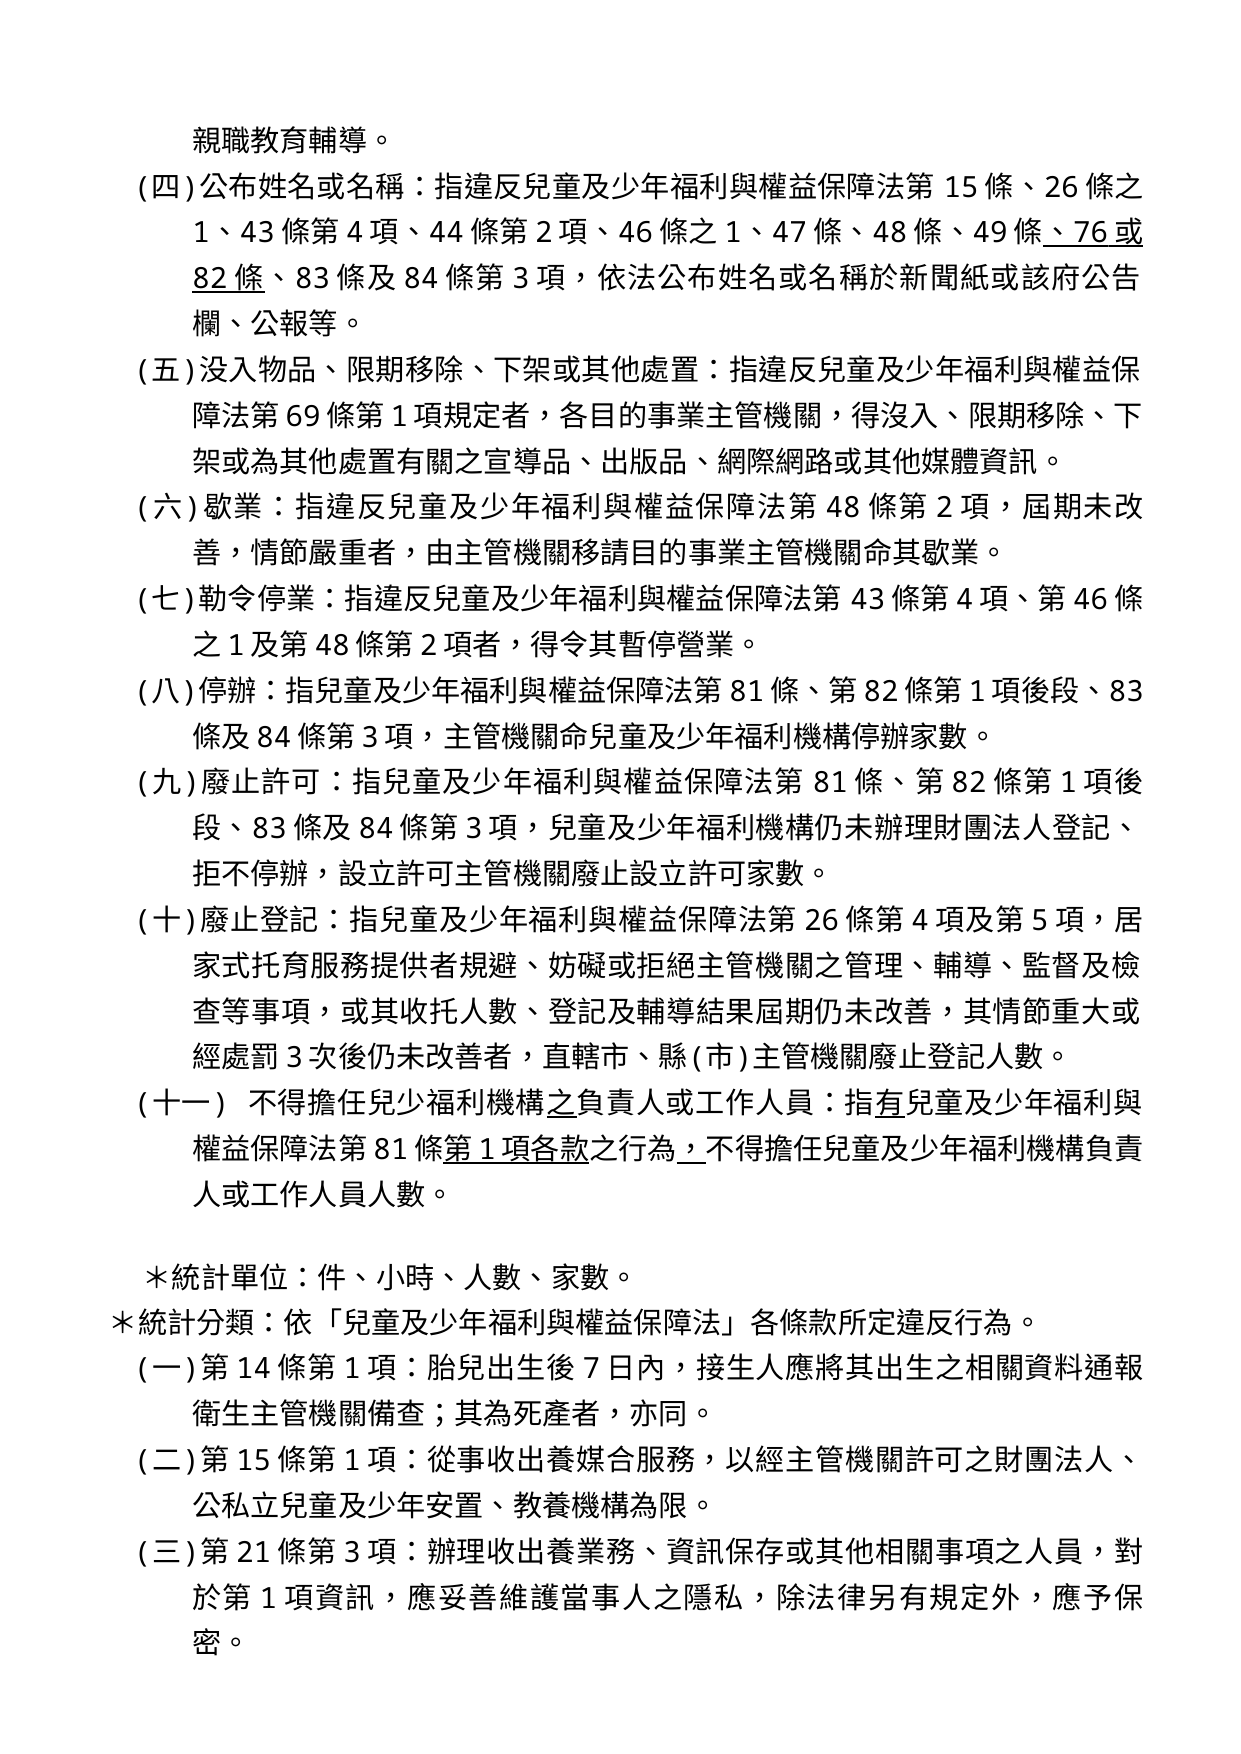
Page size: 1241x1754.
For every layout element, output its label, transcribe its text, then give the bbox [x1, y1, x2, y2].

table_header 統計資料背景說明 資料種類：社會福利服務統計 資料項目：桃園市違反兒童及少年福利與權益保障法執行概況 一、發布及編製機關單位 ＊發布機關、單位：桃園市政府社會局會計室 ＊編製單位：桃園市政府社會局兒童及少年福利科 ＊聯絡電話：(03)3322101#6444 ＊傳真：(03)3348721 ＊電子信箱：10075291@mail.tycg.gov.tw 二、發布形式 ＊口頭： ( )記者會或說明會 ＊書面： ( )新聞稿 ( )報表 ( )書刊，刊名： ＊電子媒體： ()線上書刊及資料庫， 網址： ( )磁片 ( )光碟片 (√)其他 Open Document File (odf)、Portable Document Format (pdf) 或Excel檔案。 三、資料範圍、週期及時效 ＊統計地區範圍及對象：凡本市依據兒童及少年福利與權益保障法由兒童及少年福利主管機關執行處罰案件，均為統計對象。 ＊統計標準時間：上半年以1至6月、下半年以7至12月之事實為準。 ＊統計項目定義： (一)罰鍰：指行政處分罰鍰件數。 (二)強制執行：指前項處分，拒不繳納，於統計標準期間內移送行政執行處強制執行件數。 (三)親職教育：係指兒童及少年福利與權益保障法第102條規定，施以強制性親職教育輔導。 (四)公布姓名或名稱：指違反兒童及少年福利與權益保障法第15條、26條之1、43條第4項、44條第2項、46條之1、47條、48條、49條、76或82條、83條及84條第3項，依法公布姓名或名稱於新聞紙或該府公告欄、公報等。 (五)没入物品、限期移除、下架或其他處置：指違反兒童及少年福利與權益保障法第69條第1項規定者，各目的事業主管機關，得沒入、限期移除、下架或為其他處置有關之宣導品、出版品、網際網路或其他媒體資訊。 (六)歇業：指違反兒童及少年福利與權益保障法第48條第2項，屆期未改善，情節嚴重者，由主管機關移請目的事業主管機關命其歇業。 (七)勒令停業：指違反兒童及少年福利與權益保障法第43條第4項、第46條之1及第48條第2項者，得令其暫停營業。 (八)停辦：指兒童及少年福利與權益保障法第81條、第82條第1項後段、83條及84條第3項，主管機關命兒童及少年福利機構停辦家數。 (九)廢止許可：指兒童及少年福利與權益保障法第81條、第82條第1項後段、83條及84條第3項，兒童及少年福利機構仍未辦理財團法人登記、拒不停辦，設立許可主管機關廢止設立許可家數。 (十)廢止登記：指兒童及少年福利與權益保障法第26條第4項及第5項，居家式托育服務提供者規避、妨礙或拒絕主管機關之管理、輔導、監督及檢查等事項，或其收托人數、登記及輔導結果屆期仍未改善，其情節重大或經處罰3次後仍未改善者，直轄市、縣(市)主管機關廢止登記人數。 (十一) 不得擔任兒少福利機構之負責人或工作人員：指有兒童及少年福利與權益保障法第81條第1項各款之行為，不得擔任兒童及少年福利機構負責人或工作人員人數。 ＊統計單位：件、小時、人數、家數。 ＊統計分類：依「兒童及少年福利與權益保障法」各條款所定違反行為。 (一)第14條第1項：胎兒出生後7日內，接生人應將其出生之相關資料通報衛生主管機關備查；其為死產者，亦同。 (二)第15條第1項：從事收出養媒合服務，以經主管機關許可之財團法人、公私立兒童及少年安置、教養機構為限。 (三)第21條第3項：辦理收出養業務、資訊保存或其他相關事項之人員，對於第1項資訊，應妥善維護當事人之隱私，除法律另有規定外，應予保密。 (四)第26條第1項：居家式托育服務提供者，應向直轄市、縣（市）主管機關辦理登記。 (五)第26條第4項：居家式托育服務提供者對於前項之管理、輔導、監督及檢查等事項，不得規避、妨礙或拒絕，並應提供必要之協助。 (六)第26條第5項：違反居家式托育服務提供者之收托人數、登記、輔導、管理、撤銷與廢止登記、收退費規定及其他應遵行事項之辦法，其有關收托人數、登記或輔導結果列入應改善而屆期未改善之規定。 (七)第26條之1第4項：曾犯性侵害犯罪防治法第2條第1項之罪、性騷擾防治法第25條之罪、兒童及少年性交易防制條例之罪、兒童及少年性剝削防制條例之罪，經緩起訴處分或有罪判決確定等第26條之1第1項各款情事，直轄市、縣（市）主管機關應命居家式托育服務提供者停止服務，並強制轉介其收托之兒童。已完成登記者，廢止其登記。 (八)第29條第3項：違反載運兒少之幼童專用車、公私立學校校車、短期補習班或兒童課後照顧服務班及中心等交通載具之申請程序、輔導措施、管理與隨車人員之督導管理及其他應遵行事項之辦法，以未經核准或備查之車輛載運學生、載運人超過數超過汽車行車執照核定數額、未依學生交通車規定載運學生、未配置符合資格之隨車人員隨車照護學生。 (九)第33條第3項：國內大眾交通運輸、文教設施、風景區與康樂場所等公營、公辦民營及民營事業，應以年齡為標準，提供兒童優惠措施，並應提供未滿一定年齡之兒童免費優惠。 (十)第33條第4項：違反各目的事業主管機關訂定之兒童優惠措施適用範圍及一定年齡。 (十一)第33條之1：「提供民眾申辦業務或服務之政府機關（構）及公營事業」、「鐵路車站、航空站及捷運交會轉乘站」、「營業場所總樓地板面積一萬平方公尺以上之百貨公司及零售式量販店」、「設有兒科病房或產科病房之區域級以上醫院」、「觀光遊樂業之園區」及「其他經各級交通主管機關公告之場所」等公共場所附設之公共停車場，應保留2﹪之汽車停車位，作為孕婦、育有六歲以下兒童者之停車位；汽車停車位未滿50個之公共停車場，至少應保留一個孕婦、育有6歲以下兒童者之停車位。但汽車停車位未滿25個之公共停車場，不在此限。 (十二)第33條之2：「提供民眾申辦業務或服務之政府機關（構）及公營事業」、「鐵路車站、航空站及捷運交會轉乘站」、「營業場所總樓地板面積一萬平方公尺以上之百貨公司及零售式量販店」、「設有兒科病房或產科病房之區域級以上醫院」、「觀光遊樂業之園區」等場所，應規劃設置適合六歲以下兒童及其照顧者共同使用之親子廁所盥洗室，並附設兒童安全座椅、尿布臺等相關設備。 (十三)第43條：兒童及少年不得為下列行為：1.吸菸、飲酒、嚼檳榔。2.施用毒品、非法施用管制藥品或其他有害身心健康之物質。3.觀看、閱覽、收聽或使用有害其身心健康之暴力、血腥、色情、猥褻、賭博之出版品、圖畫、錄影節目帶、影片、光碟、磁片、電子訊號、遊戲軟體、網際網路內容或其他物品。4.在道路上競駛、競技或以蛇行等危險方式駕車或參與其行為。5.超過合理時間持續使用電子類產品，致有害身心健康。父母、監護人或其他實際照顧兒童及少年之人，應禁止兒童及少年為前項各款行為。任何人均不得販賣、交付或供應第1項第1款至第3款之物質、物品予兒童及少年。任何人均不得對兒童及少年散布或播送第1項第3款之內容或物品。 (十四)第44條：違反新聞紙以外之出版品、錄影節目帶、遊戲軟體之分級類別、內容、標示、陳列方式、管理、有分級管理義務之人及其他應遵行事項之辦法，其有關分級類別、內容、標示及陳列方式，使兒童及少年觀看或取得應列為限制級之物品。 (十五)第45條第3項：新聞紙業者經舉發有違反刊載過度描述(繪)強制性交、猥褻、自殺、施用毒品等行為細節文字或圖片等有害兒童及少年身心健康內容之情事者，報業商業同業公會應於3個月內，依據前項自律規範及審議機制處置。必要時，得延長1個月。 (十六)第45條第4項：有下列情事之一者，主管機關應邀請報業商業同業公會代表、兒童及少年福利團體代表以及專家學者代表，依第2項備查之自律規範，共同審議認定之：1.非屬報業商業同業公會會員之新聞紙業者經舉發有違反第1項之情事。2.報業商業同業公會就前項案件逾期不處置。3.報業商業同業公會就前項案件之處置結果，經新聞紙刊載之當事人、受處置之新聞紙業者或兒童及少年福利團體申訴。 (十七)第46條第3項：網際網路平臺提供者經目的事業主管機關告知網際網路內容有害兒童及少年身心健康或違反前項規定未採取明確可行防護措施者，應為限制兒童及少年接取、瀏覽之措施，或先行移除。 (十八)第46條之1：任何人不得於網際網路散布或傳送有害兒童及少年身心健康之內容，未採取明確可行之防護措施，或未配合網際網路平臺提供者之防護機制，使兒童及少年得以接取或瀏覽。 (十九)第47條：兒童及少年不得出入酒家、特種咖啡茶室、成人用品零售業、限制級電子遊戲場及其他涉及賭博、色情、暴力等經主管機關認定足以危害其身心健康之場所。父母、監護人或其他實際照顧兒童及少年之人，應禁止兒童及少年出入前項場所。第1項場所之負責人及從業人員應拒絕兒童及少年進入。第1項之場所應距離幼兒園、國民中小學、高中、職校200公尺以上，並檢附證明文件，經商業登記主管機關登記後，始得營業。 (二十)第48條第1項：父母、監護人或其他實際照顧兒童及少年之人，應禁止兒童及少年充當酒家、特種咖啡茶室、成人用品零售店、限制級電子遊戲場及其他涉賭博、色情、暴力等經主管機關認定足以危害其身心健康場所之侍應或從事危險、不正當或其他足以危害或影響其身心發展之工作。 (二十一)第48條第2項：任何人不得利用、僱用或誘迫兒童及少年從事前項之工作。 (二十二)第49條：任何人對於兒童及少年不得有下列行為：1.遺棄。2.身心虐待。3.利用兒童及少年從事有害健康等危害性活動或欺騙之行為。4.利用身心障礙或特殊形體兒童及少年供人參觀。5.利用兒童及少年行乞。6.剝奪或妨礙兒童及少年接受國民教育之機會。7.強迫兒童及少年婚嫁。8.拐騙、綁架、買賣、質押兒童及少年。9.強迫、引誘、容留或媒介兒童及少年為猥褻行為或性交。10.供應兒童及少年刀械、槍礟、彈藥或其他危險物品。11.利用兒童及少年拍攝或錄製暴力、血腥、色情、猥褻、性交或其他有害兒童及少年身心健康之出版品、圖畫、錄影節目帶、影片、光碟、磁片、電子訊號、遊戲軟體、網際網路內容或其他物品。12.迫使或誘使兒童及少年處於對其生命、身體易發生立即危險或傷害之環境。13.帶領或誘使兒童及少年進入有礙其身心健康之場所。14.強迫、引誘、容留或媒介兒童及少年為自殺行為。15.其他對兒童及少年或利用兒童及少年犯罪或為不正當之行為。 (二十三)第50條第2項：任何人不得強迫、引誘或以其他方式使孕婦為有害胎兒發育之行為。 (二十四)第51條：父母、監護人或其他實際照顧兒童及少年之人，不得使6歲以下兒童或需要特別看護之兒童及少年獨處或由不適當之人代為照顧。 (二十五)第53條第1項：醫事人員、社會工作人員、教育人員、保育人員、教保服務人員、警察、司法人員、移民業務人員、戶政人員、村（里）幹事及其他執行兒童及少年福利業務人員，於執行業務時知悉兒童及少年有下列情形之一者，應立即向直轄市、縣（市）主管機關通報，至遲不得超過24小時：1.施用毒品、非法施用管制藥品或其他有害身心健康之物質。2.充當第47條第1項場所之侍應。3.遭受第49條第1項各款之行為。4.有第51條之情形。5.有第56條第一項各款之情形。6.遭受其他傷害之情形。 (二十六)第53條第5項：第1項及第2項通報人之身分資料，應予保密。 (二十七)第54條第5項：第1項通報人之身分資料，應予保密。 (二十八)第56條第1項：兒童及少年有下列各款情形之一者，直轄市、縣（市）主管機關應予保護、安置或為其他處置；必要時得進行緊急安置：1.兒童及少年未受適當之養育或照顧。2.兒童及少年有立即接受醫療之必要，而未就醫者。3.兒童及少年遭受遺棄、身心虐待、買賣、質押，被強迫或引誘從事不正當之行為或工作者。4.兒童及少年遭受其他迫害，非立即安置難以有效保護者。 (二十九)第66條第2項：因職務上所知悉之秘密或隱私及所製作或持有之文書，應予保密，非有正當理由，不得洩漏或公開。 (三十)第69條第1項：宣傳品、出版品、廣播、電視、網際網路或其他媒體對下列兒童及少年不得報導或記載其姓名或其他足以識別身分之資訊：1.遭受第49條或第56條第1項各款行為。2.施用毒品、非法施用管制藥品或其他有害身心健康之物質。3.為否認子女之訴、收養事件、親權行使、負擔事件或監護權之選定、酌定、改定事件之當事人或關係人。4.為刑事案件、少年保護事件之當事人或被害人。 (三十一)第69條第3項：除前二項以外之任何人亦不得於媒體、資訊或以其他公示方式揭示有關第1項兒童及少年之姓名及其他足以識別身分之資訊。 (三十二)第70條第2項：直轄市、縣（市）主管機關、受其委託之機構、團體或專業人員進行訪視、調查及處遇時，兒童及少年之父母、監護人、其他實際照顧兒童及少年之人、師長、雇主、醫事人員及其他有關之人應予配合並提供相關資料；必要時，該直轄市、縣（市）主管機關，得請求警政、戶政、財政、教育或其他相關機關(構)協助，受請求之機關(構)應予配合。 (三十三)第76條及第82條第1項：私人或團體辦理兒童及少年福利機構，以向當地主管機關申請設立許可者為限；其有對外勸募行為或享受租稅減免者，應於設立許可之日起六個月內辦理財團法人登記。 (三十四)第81條第2項：有第49條第1項各款所定行為之一，經有關機關查證屬實或有客觀事實認有性侵害、性騷擾、性霸凌行為，經有關機關（構）、學校查證屬實之行為，不得擔任兒童及少年福利機構負責人或工作人員之期間，由主管機關審酌情節嚴重程度認定。 (三十五)第81條第5項規定：主管機關應主動查證兒童及少年福利機構負責人是否曾犯性侵害犯罪防治法第2條第1項之罪、性騷擾防治法第25條之罪、兒童及少年性交易防制條例之罪、兒童及少年性剝削防制條例之罪，經緩起訴處分或有罪判決確定等第81條第1項各款情事；兒童及少年福利機構聘僱工作人員之前，亦應主動查詢，受請求查詢機關應協助查復。 (三十六)第81條第7項規定：現職工作人員曾犯性侵害犯罪防治法第2條第1項之罪、性騷擾防治法第25條之罪、兒童及少年性交易防制條例之罪、兒童及少年性剝削防制條例之罪，經緩起訴處分或有罪判決確定等第81條之1第1項各款情事，兒童及少年福利機構應即停止其職務，並得予以調職、資遣、令其退休或終止勞動契約。 (三十七)第81條之1第5項至第7項規定：教育主管機關應主動查證兒童課後照顧服務班及中心負責人是否有第一項各款情事；兒童課後照顧服務班及中心聘僱工作人員之前，亦應主動查詢，受請求查詢機關應協助查復。兒童課後照顧服務班及中心聘僱工作人員前，應檢具名冊，並檢附資格證明文件影本、切結書、健康檢查表影本、最近三個月內核發之警察刑事紀錄證明書及其他相關文件，報教育主管機關核准；教育主管機關應主動查證並得派員檢查；人員異動時，亦同。但現職教師兼任之工作人員，得免附相關文件。現職工作人員有第一項各款情事之一者，兒童課後照顧服務班及中心應即停止其職務，並得予以調職、資遣、令其退休或終止勞動契約。 (三十八)第83條：兒童及少年福利機構不得有下列情形之一：1.虐待或妨害兒童及少年身心健康。2.供給不衛生之餐飲，經衛生主管機關查明屬實。3.提供不安全之設施或設備，經目的事業主管機關查明屬實。4.發現兒童及少年受虐事實，未向直轄市、縣（市）主管機關通報。5.違反法令或捐助章程。6.業務經營方針與設立目的不符。7.財務收支未取具合法之憑證、捐款未公開徵信或會計紀錄未完備。8.規避、妨礙或拒絕主管機關或目的事業主管機關輔導、檢查、監督。9.對各項工作業務報告申報不實。10.擴充、遷移、停業、歇業、復業未依規定辦理。11.有其他情事，足以影響兒童及少年身心健康。 (三十九)第84條第3項：主管機關應辦理輔導、監督、檢查、獎勵及定期評鑑兒童及少年福利機構並公布評鑑報告及結果。評鑑對象、項目、方式及獎勵方式等辦法，由主管機關定之。 (四十)第85條：兒童及少年福利機構停辦、停業、歇業、解散、經撤銷或廢止許可時，對於其收容之兒童及少年應即予適當之安置；其未能予以適當安置者，設立許可主管機關應協助安置，該機構應予配合。 ＊發布週期(指資料編製或產生之頻率，如月、季、年等)：半年。 ＊時效(指統計標準時間至資料發布時間之間隔時間)：25日。 ＊資料變革：無。 四、公開資料發布訊息 ＊預告發布日期(含預告方式及週期)：每半年終了後25日(遇假日順延)以報表、網際網路發布。 ＊同步發送單位(說明資料發布時同步發送之單位或可同步查得該資料之網址)：衛生福利部統計處、桃園市政府主計處。 五、資料品質 ＊統計指標編製方法與資料來源說明：依據桃園市政府登記之違反兒童及少年福利與權益保障法執行情形資料彙編。 ＊統計資料交叉查核及確保資料合理性之機制(說明各項資料之相互關係及不同資料來源之相關統計差異性)： (一)各項統計罰鍰「件數(強制執行)」項目之總和=總計之罰鍰「件數(強制執行)」。 (二)各項統計親職教育不接受或時數不足罰鍰「件數(強制執行)」項目之總和=總計之親職教育不接受或時數不足罰鍰「件數(強制執行)」。 (三)各項統計「公布姓名(名稱)」項目之總和=總計之「公布姓名(名稱)」。 (四)各項統計「没入物品、限期移除、下架或其他處置」項目之總和=總計之「没入物品、限期移除、下架或其他處置」。 (五)各項統計「歇業」項目之總和=總計之「歇業」。 (六)各項統計「勒令停業」項目之總和=總計之「勒令停業」。 (七)各項統計「停辦」項目之總和=總計之「停辦」。 (八)各項統計「廢止許可(登記)」項目之總和=總計之「廢止許可(登記)」。 (九)各項統計「不得擔任兒少福利機構工作人員負責人或工作人員」項目之總和=總計之「不得擔任兒少福利機構工作人員負責人或工作人員」。 六、須注意及預定改變之事項(說明預定修正之資料、定義、統計方法等及其修正原因)：無。 七、其他事項：無。 [98, 115, 1155, 1663]
